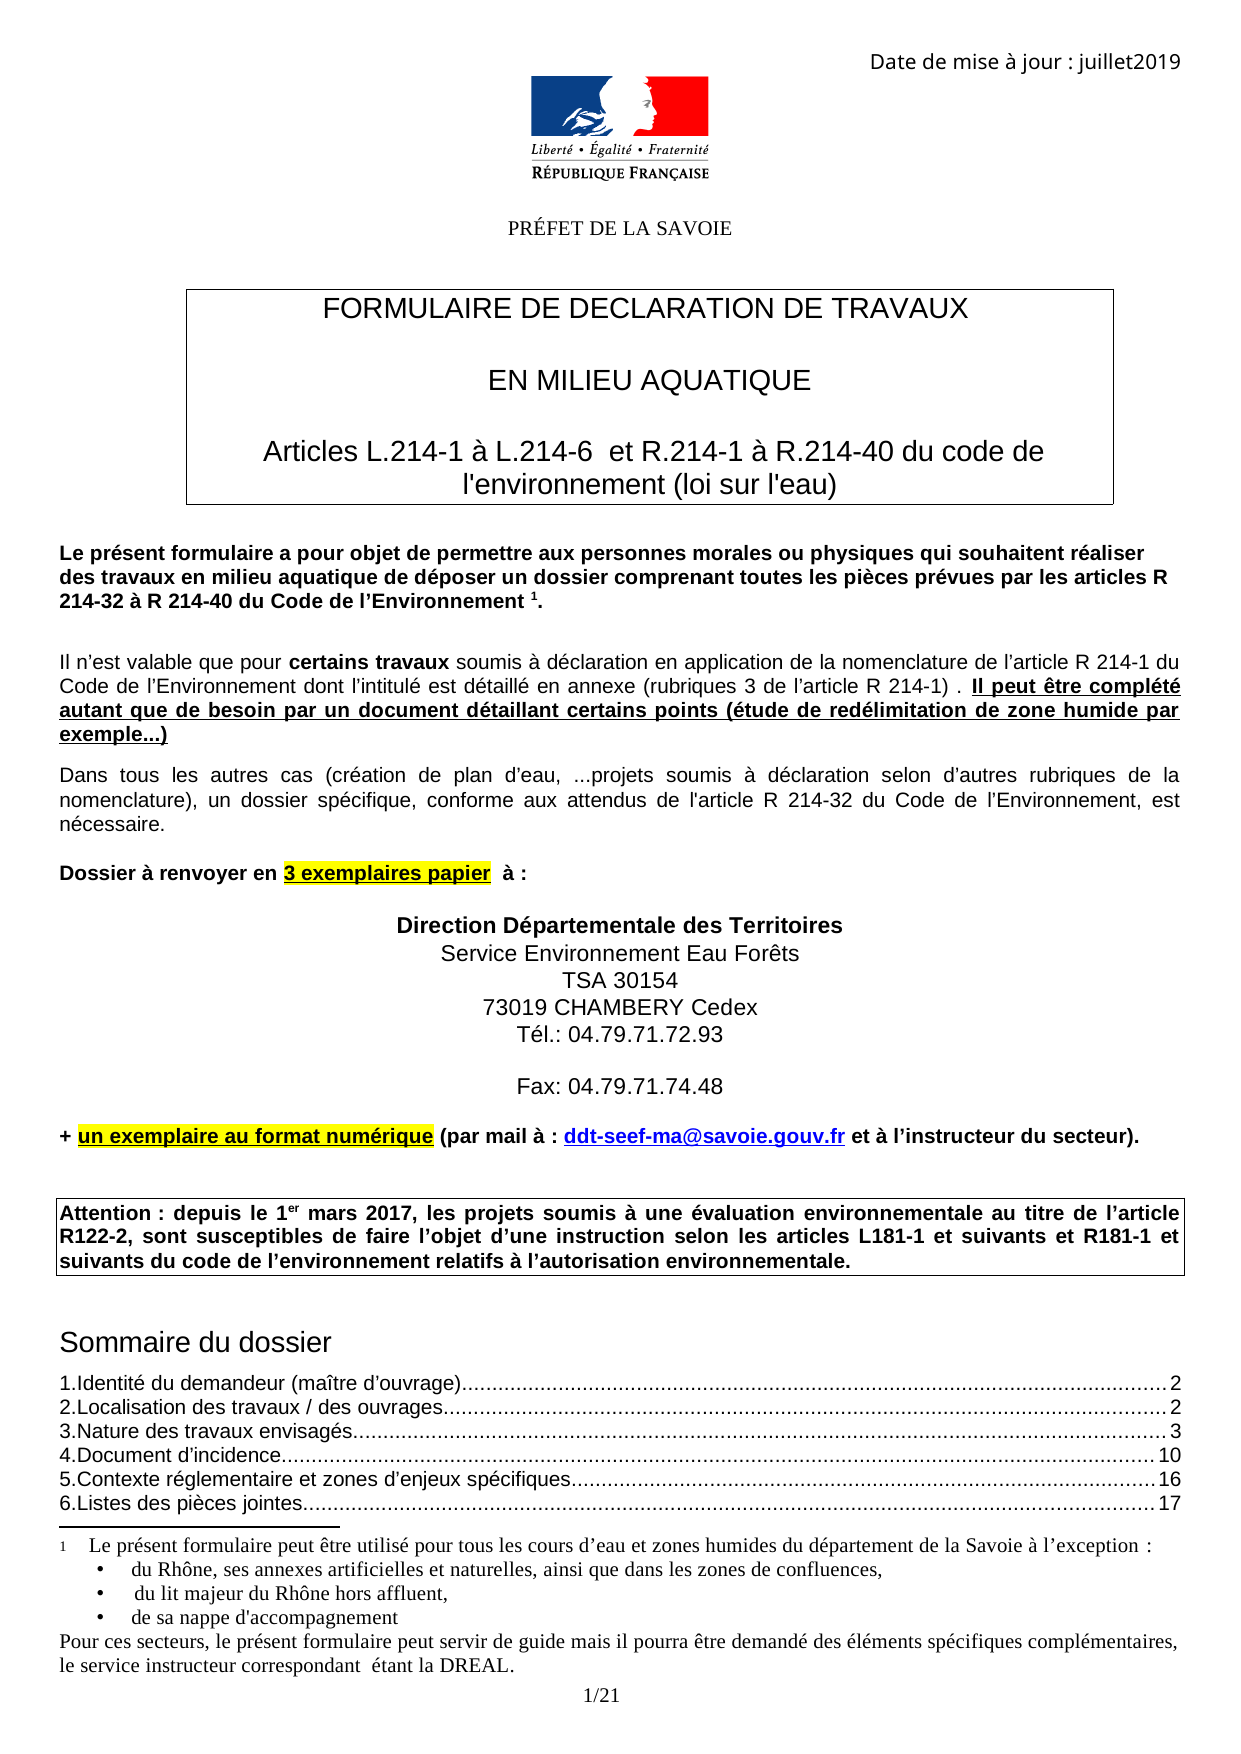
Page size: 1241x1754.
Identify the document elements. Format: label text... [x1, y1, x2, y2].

text 1.Identité du demandeur (maître d’ouvrage) 2 [59, 1371, 1181, 1395]
list du Rhône, ses annexes artificielles et naturelles, ainsi que dans les zones de confluences, [97, 1557, 1181, 1581]
text Tél.: 04.79.71.72.93 [59, 1020, 1181, 1047]
text 4.Document d’incidence 10 [59, 1443, 1181, 1467]
subtitle Sommaire du dossier [59, 1325, 1181, 1358]
text TSA 30154 [59, 966, 1181, 993]
picture [531, 76, 709, 181]
text 2.Localisation des travaux / des ouvrages 2 [59, 1395, 1181, 1419]
text 5.Contexte réglementaire et zones d’enjeux spécifiques 16 [59, 1467, 1181, 1491]
text 3.Nature des travaux envisagés 3 [59, 1419, 1181, 1443]
text Il n’est valable que pour certains travaux soumis à déclaration en application de la nomenclature de l’article R 214-1 du Code de l’Environnement dont l’intitulé est détaillé en annexe (rubriques 3 de l’article R 214-1) . Il peut être complété autant que de besoin par un document détaillant certains points (étude de redélimitation de zone humide par exemple...) [59, 650, 1181, 746]
title FORMULAIRE DE DECLARATION DE TRAVAUX [187, 290, 1113, 325]
text Dossier à renvoyer en 3 exemplaires papier à : [59, 861, 1181, 885]
title Le présent formulaire a pour objet de permettre aux personnes morales ou physiques qui souhaitent réaliser des travaux en milieu aquatique de déposer un dossier comprenant toutes les pièces prévues par les articles R 214-32 à R 214-40 du Code de l’Environnement . [59, 541, 1181, 613]
text 6.Listes des pièces jointes 17 [59, 1491, 1181, 1515]
text Pour ces secteurs, le présent formulaire peut servir de guide mais il pourra être demandé des éléments spécifiques complémentaires, le service instructeur correspondant étant la DREAL. [59, 1629, 1181, 1677]
list du lit majeur du Rhône hors affluent, [97, 1581, 1181, 1605]
text + un exemplaire au format numérique (par mail à : ddt-seef-ma@savoie.gouv.fr et à l’instructeur du secteur). [59, 1124, 1181, 1148]
list PRéFET DE LA SAVOIE [59, 215, 1181, 239]
title EN MILIEU AQUATIQUE [187, 359, 1113, 396]
text Le présent formulaire peut être utilisé pour tous les cours d’eau et zones humides du département de la Savoie à l’exception : [59, 1533, 1181, 1557]
text Dans tous les autres cas (création de plan d’eau, ...projets soumis à déclaration selon d’autres rubriques de la nomenclature), un dossier spécifique, conforme aux attendus de l'article R 214-32 du Code de l’Environnement, est nécessaire. [59, 763, 1181, 836]
list de sa nappe d'accompagnement [97, 1605, 1181, 1629]
title Articles L.214-1 à L.214-6 et R.214-1 à R.214-40 du code de l'environnement (loi sur l'eau) [187, 431, 1113, 504]
text Attention : depuis le 1er mars 2017, les projets soumis à une évaluation environnementale au titre de l’article R122-2, sont susceptibles de faire l’objet d’une instruction selon les articles L181-1 et suivants et R181-1 et suivants du code de l’environnement relatifs à l’autorisation environnementale. [57, 1199, 1184, 1275]
text Service Environnement Eau Forêts [59, 939, 1181, 966]
text 73019 CHAMBERY Cedex [59, 993, 1181, 1020]
text Direction Départementale des Territoires [59, 912, 1181, 939]
text Fax: 04.79.71.74.48 [59, 1072, 1181, 1099]
